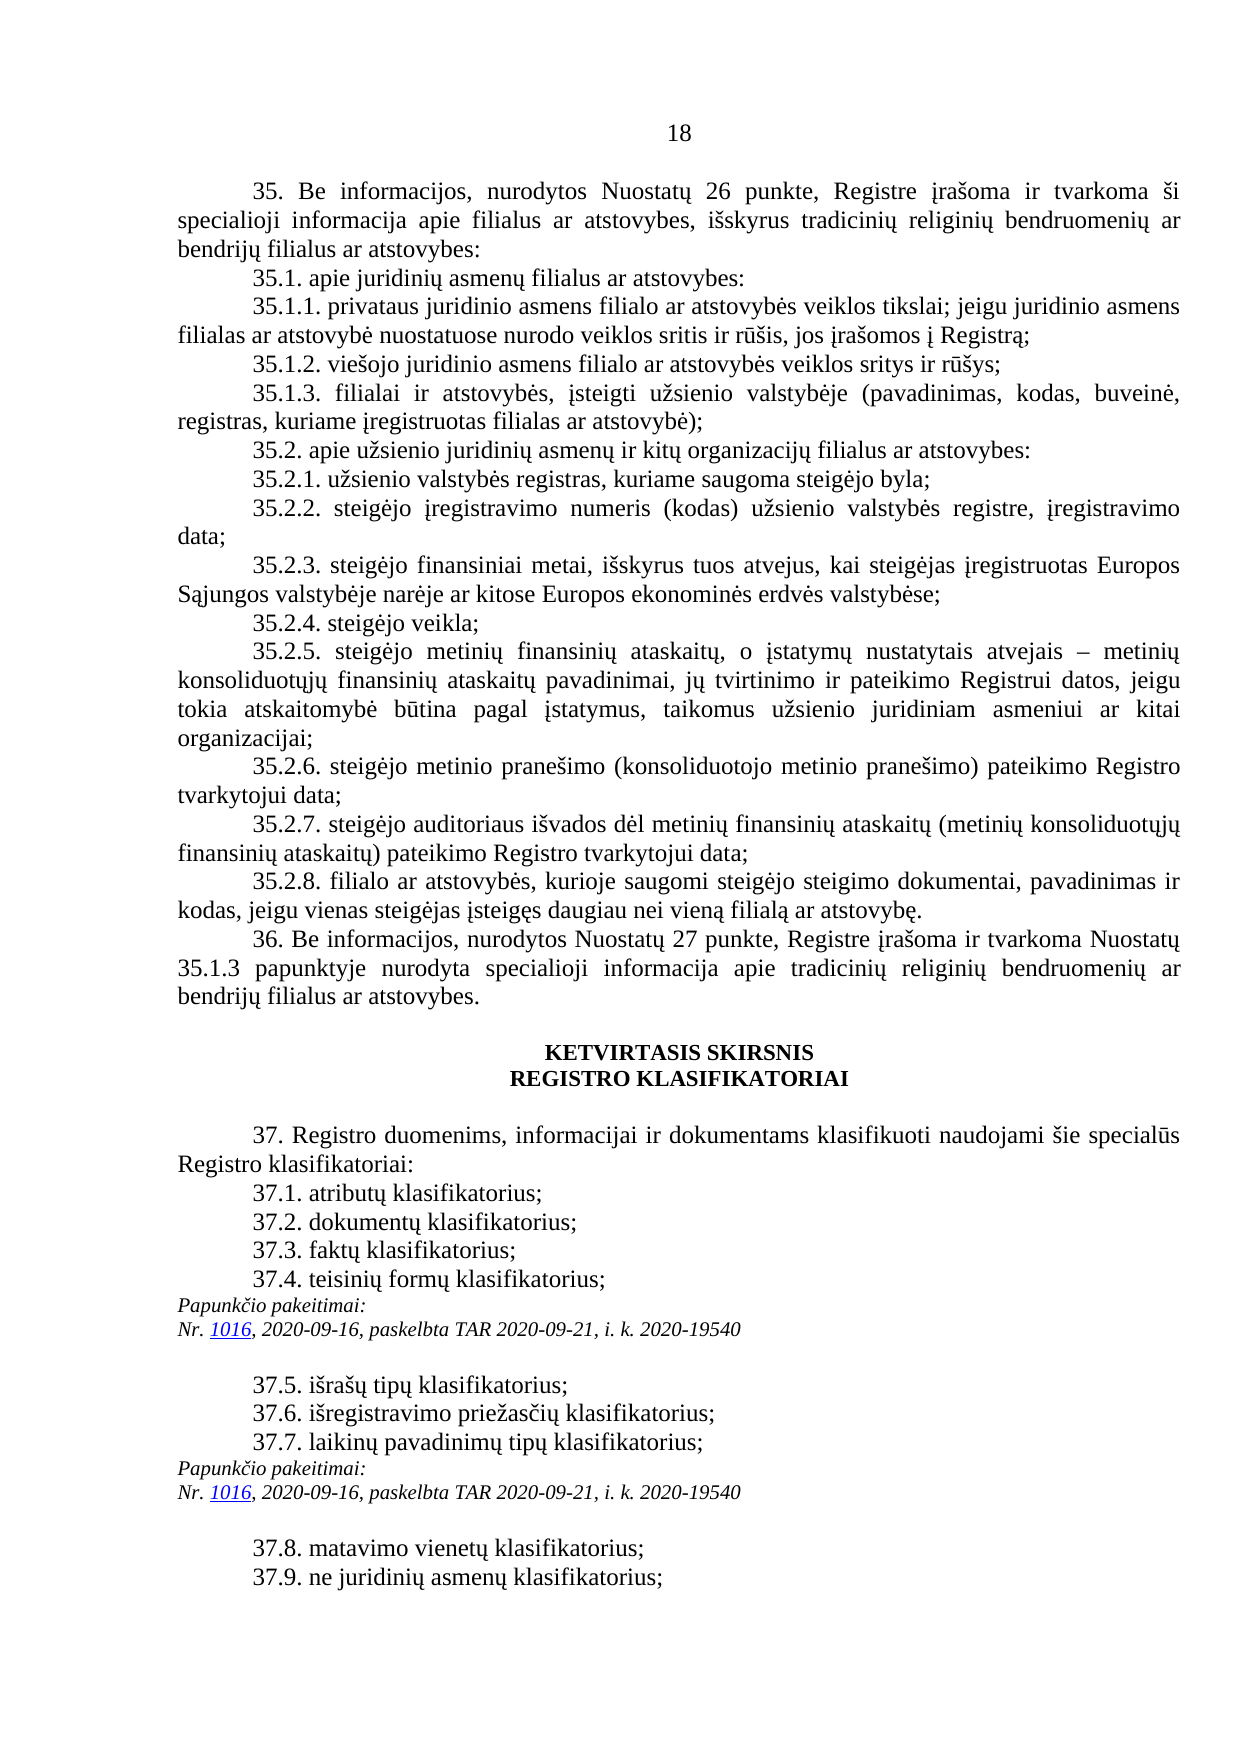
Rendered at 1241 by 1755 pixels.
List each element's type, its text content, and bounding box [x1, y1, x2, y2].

text 36. Be informacijos, nurodytos Nuostatų 27 punkte, Registre įrašoma ir tvarkoma Nuostatų 35.1.3 papunktyje nurodyta specialioji informacija apie tradicinių religinių bendruomenių ar bendrijų filialus ar atstovybes. [177, 924, 1181, 1010]
text KETVIRTASIS SKIRSNIS [177, 1039, 1181, 1065]
text 35. Be informacijos, nurodytos Nuostatų 26 punkte, Registre įrašoma ir tvarkoma ši specialioji informacija apie filialus ar atstovybes, išskyrus tradicinių religinių bendruomenių ar bendrijų filialus ar atstovybes: [177, 176, 1181, 263]
text 37.6. išregistravimo priežasčių klasifikatorius; [177, 1398, 1181, 1427]
text 35.2.7. steigėjo auditoriaus išvados dėl metinių finansinių ataskaitų (metinių konsoliduotųjų finansinių ataskaitų) pateikimo Registro tvarkytojui data; [177, 809, 1181, 866]
text 37.2. dokumentų klasifikatorius; [177, 1207, 1181, 1235]
text Nr. 1016, 2020-09-16, paskelbta TAR 2020-09-21, i. k. 2020-19540 [177, 1317, 1181, 1341]
text 35.1.3. filialai ir atstovybės, įsteigti užsienio valstybėje (pavadinimas, kodas, buveinė, registras, kuriame įregistruotas filialas ar atstovybė); [177, 378, 1181, 435]
text 35.2.3. steigėjo finansiniai metai, išskyrus tuos atvejus, kai steigėjas įregistruotas Europos Sąjungos valstybėje narėje ar kitose Europos ekonominės erdvės valstybėse; [177, 550, 1181, 608]
text 35.2. apie užsienio juridinių asmenų ir kitų organizacijų filialus ar atstovybes: [177, 435, 1181, 464]
text 35.2.6. steigėjo metinio pranešimo (konsoliduotojo metinio pranešimo) pateikimo Registro tvarkytojui data; [177, 751, 1181, 809]
text 37. Registro duomenims, informacijai ir dokumentams klasifikuoti naudojami šie specialūs Registro klasifikatoriai: [177, 1120, 1181, 1178]
text Nr. 1016, 2020-09-16, paskelbta TAR 2020-09-21, i. k. 2020-19540 [177, 1480, 1181, 1504]
text 35.2.8. filialo ar atstovybės, kurioje saugomi steigėjo steigimo dokumentai, pavadinimas ir kodas, jeigu vienas steigėjas įsteigęs daugiau nei vieną filialą ar atstovybę. [177, 866, 1181, 924]
text REGISTRO KLASIFIKATORIAI [177, 1065, 1181, 1092]
text 35.1. apie juridinių asmenų filialus ar atstovybes: [177, 263, 1181, 291]
text 37.4. teisinių formų klasifikatorius; [177, 1264, 1181, 1293]
text Papunkčio pakeitimai: [177, 1293, 1181, 1317]
text 37.8. matavimo vienetų klasifikatorius; [177, 1533, 1181, 1562]
text 35.2.1. užsienio valstybės registras, kuriame saugoma steigėjo byla; [177, 464, 1181, 493]
text 37.5. išrašų tipų klasifikatorius; [177, 1370, 1181, 1398]
text 35.2.5. steigėjo metinių finansinių ataskaitų, o įstatymų nustatytais atvejais – metinių konsoliduotųjų finansinių ataskaitų pavadinimai, jų tvirtinimo ir pateikimo Registrui datos, jeigu tokia atskaitomybė būtina pagal įstatymus, taikomus užsienio juridiniam asmeniui ar kitai organizacijai; [177, 636, 1181, 751]
text 37.7. laikinų pavadinimų tipų klasifikatorius; [177, 1427, 1181, 1456]
text 35.1.2. viešojo juridinio asmens filialo ar atstovybės veiklos sritys ir rūšys; [177, 349, 1181, 378]
text 35.1.1. privataus juridinio asmens filialo ar atstovybės veiklos tikslai; jeigu juridinio asmens filialas ar atstovybė nuostatuose nurodo veiklos sritis ir rūšis, jos įrašomos į Registrą; [177, 291, 1181, 349]
text 37.1. atributų klasifikatorius; [177, 1178, 1181, 1207]
text 35.2.2. steigėjo įregistravimo numeris (kodas) užsienio valstybės registre, įregistravimo data; [177, 493, 1181, 550]
text 37.9. ne juridinių asmenų klasifikatorius; [177, 1562, 1181, 1590]
text 35.2.4. steigėjo veikla; [177, 608, 1181, 636]
text Papunkčio pakeitimai: [177, 1456, 1181, 1480]
text 37.3. faktų klasifikatorius; [177, 1235, 1181, 1264]
